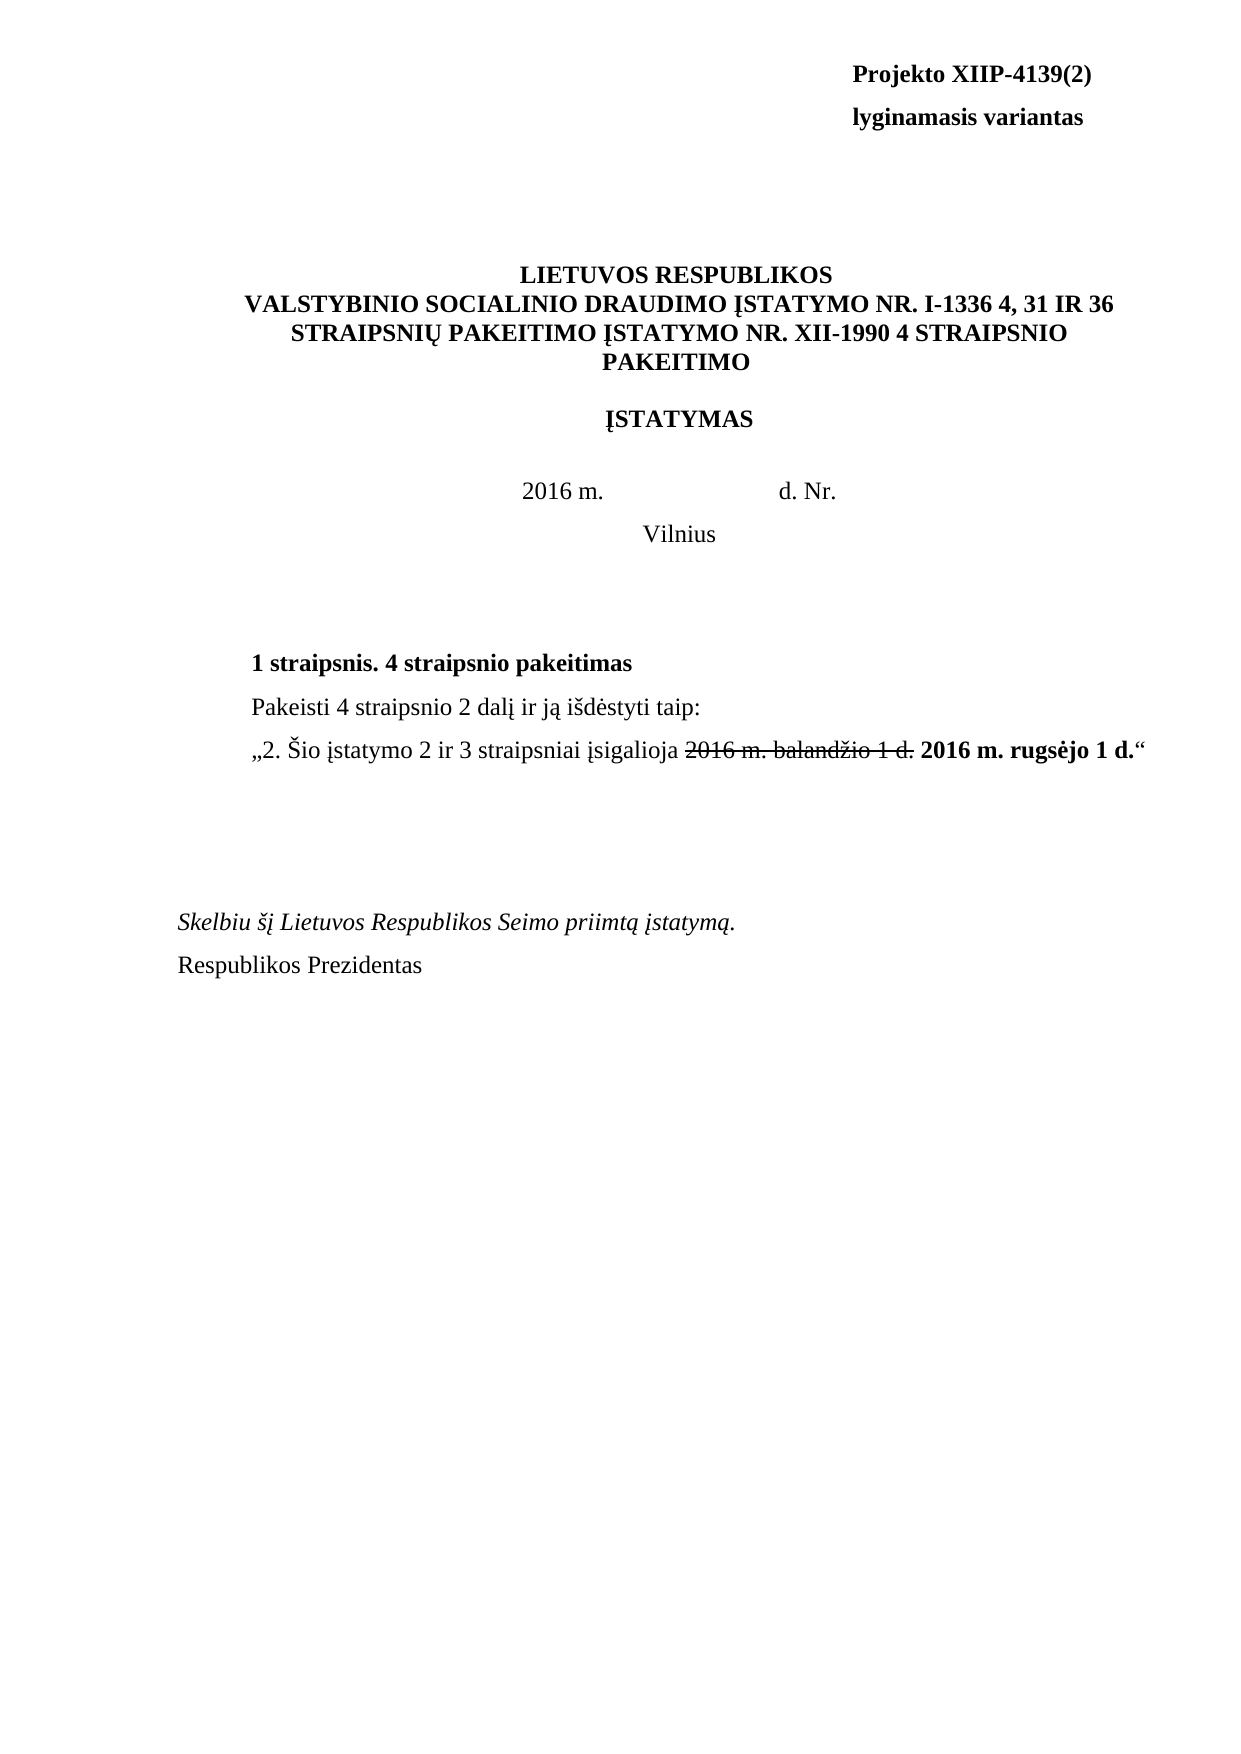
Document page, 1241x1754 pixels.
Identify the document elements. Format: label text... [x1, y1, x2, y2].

text Pakeisti 4 straipsnio 2 dalį ir ją išdėstyti taip: [177, 692, 1181, 720]
text 1 straipsnis. 4 straipsnio pakeitimas [177, 648, 1181, 677]
text Vilnius [177, 519, 1181, 548]
text Respublikos Prezidentas [177, 950, 1181, 979]
text „2. Šio įstatymo 2 ir 3 straipsniai įsigalioja 2016 m. balandžio 1 d. 2016 m. rugsėjo 1 d.“ [177, 735, 1181, 763]
text PAKEITIMO [177, 347, 1181, 375]
text LIETUVOS RESPUBLIKOS [177, 260, 1181, 289]
text Projekto XIIP-4139(2) [810, 59, 1181, 88]
text ĮSTATYMAS [177, 404, 1181, 433]
text lyginamasis variantas [717, 102, 1181, 131]
text Skelbiu šį Lietuvos Respublikos Seimo priimtą įstatymą. [177, 907, 1181, 936]
text 2016 m. d. Nr. [177, 476, 1181, 505]
text VALSTYBINIO SOCIALINIO DRAUDIMO ĮSTATYMO NR. I-1336 4, 31 IR 36 STRAIPSNIŲ PAKEITIMO ĮSTATYMO NR. XII-1990 4 STRAIPSNIO [177, 289, 1181, 347]
